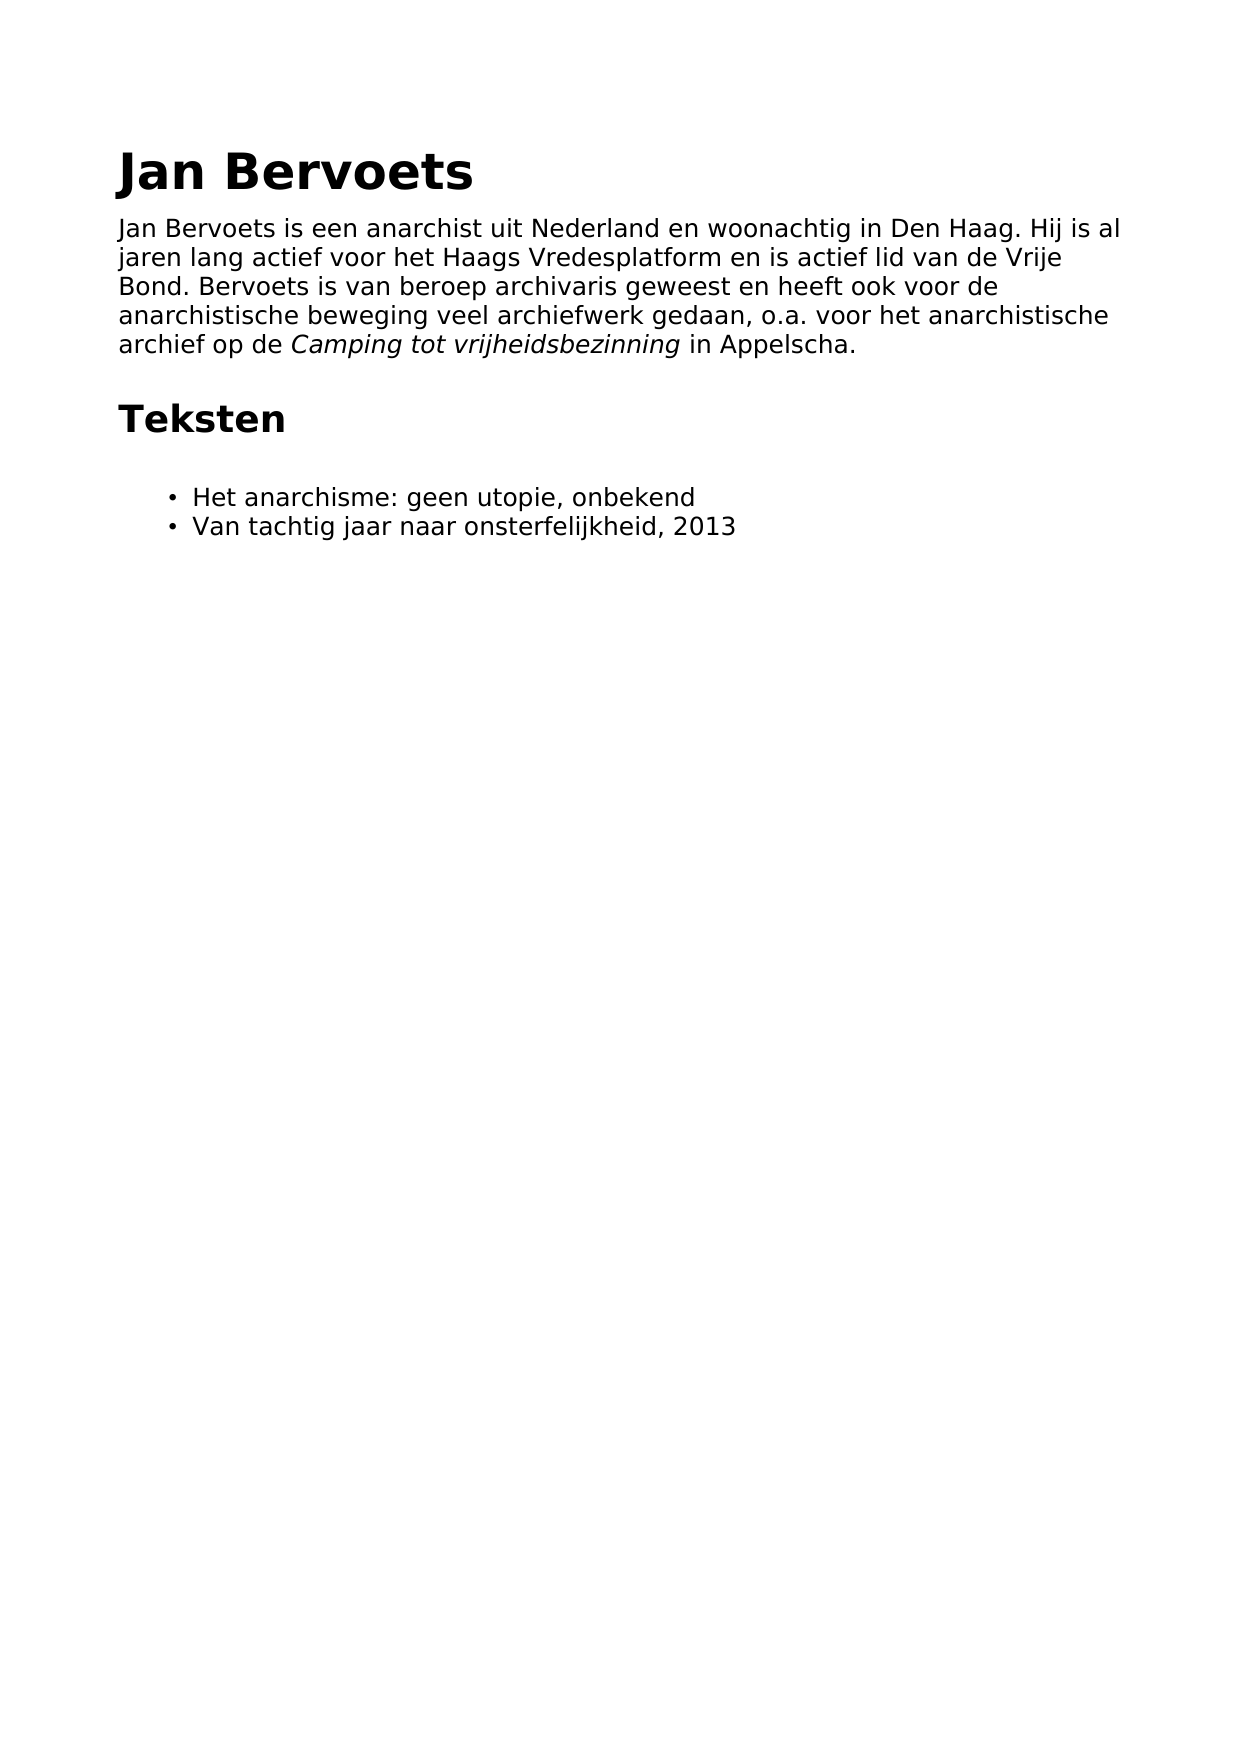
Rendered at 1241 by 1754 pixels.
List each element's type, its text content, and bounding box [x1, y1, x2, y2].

subtitle Jan Bervoets [118, 143, 1122, 201]
list Het anarchisme: geen utopie, onbekend [177, 483, 1122, 512]
subtitle Teksten [118, 397, 1122, 441]
text Jan Bervoets is een anarchist uit Nederland en woonachtig in Den Haag. Hij is al jaren lang actief voor het Haags Vredesplatform en is actief lid van de Vrije Bond. Bervoets is van beroep archivaris geweest en heeft ook voor de anarchistische beweging veel archiefwerk gedaan, o.a. voor het anarchistische archief op de Camping tot vrijheidsbezinning in Appelscha. [118, 214, 1122, 360]
list Van tachtig jaar naar onsterfelijkheid, 2013 [177, 512, 1122, 541]
